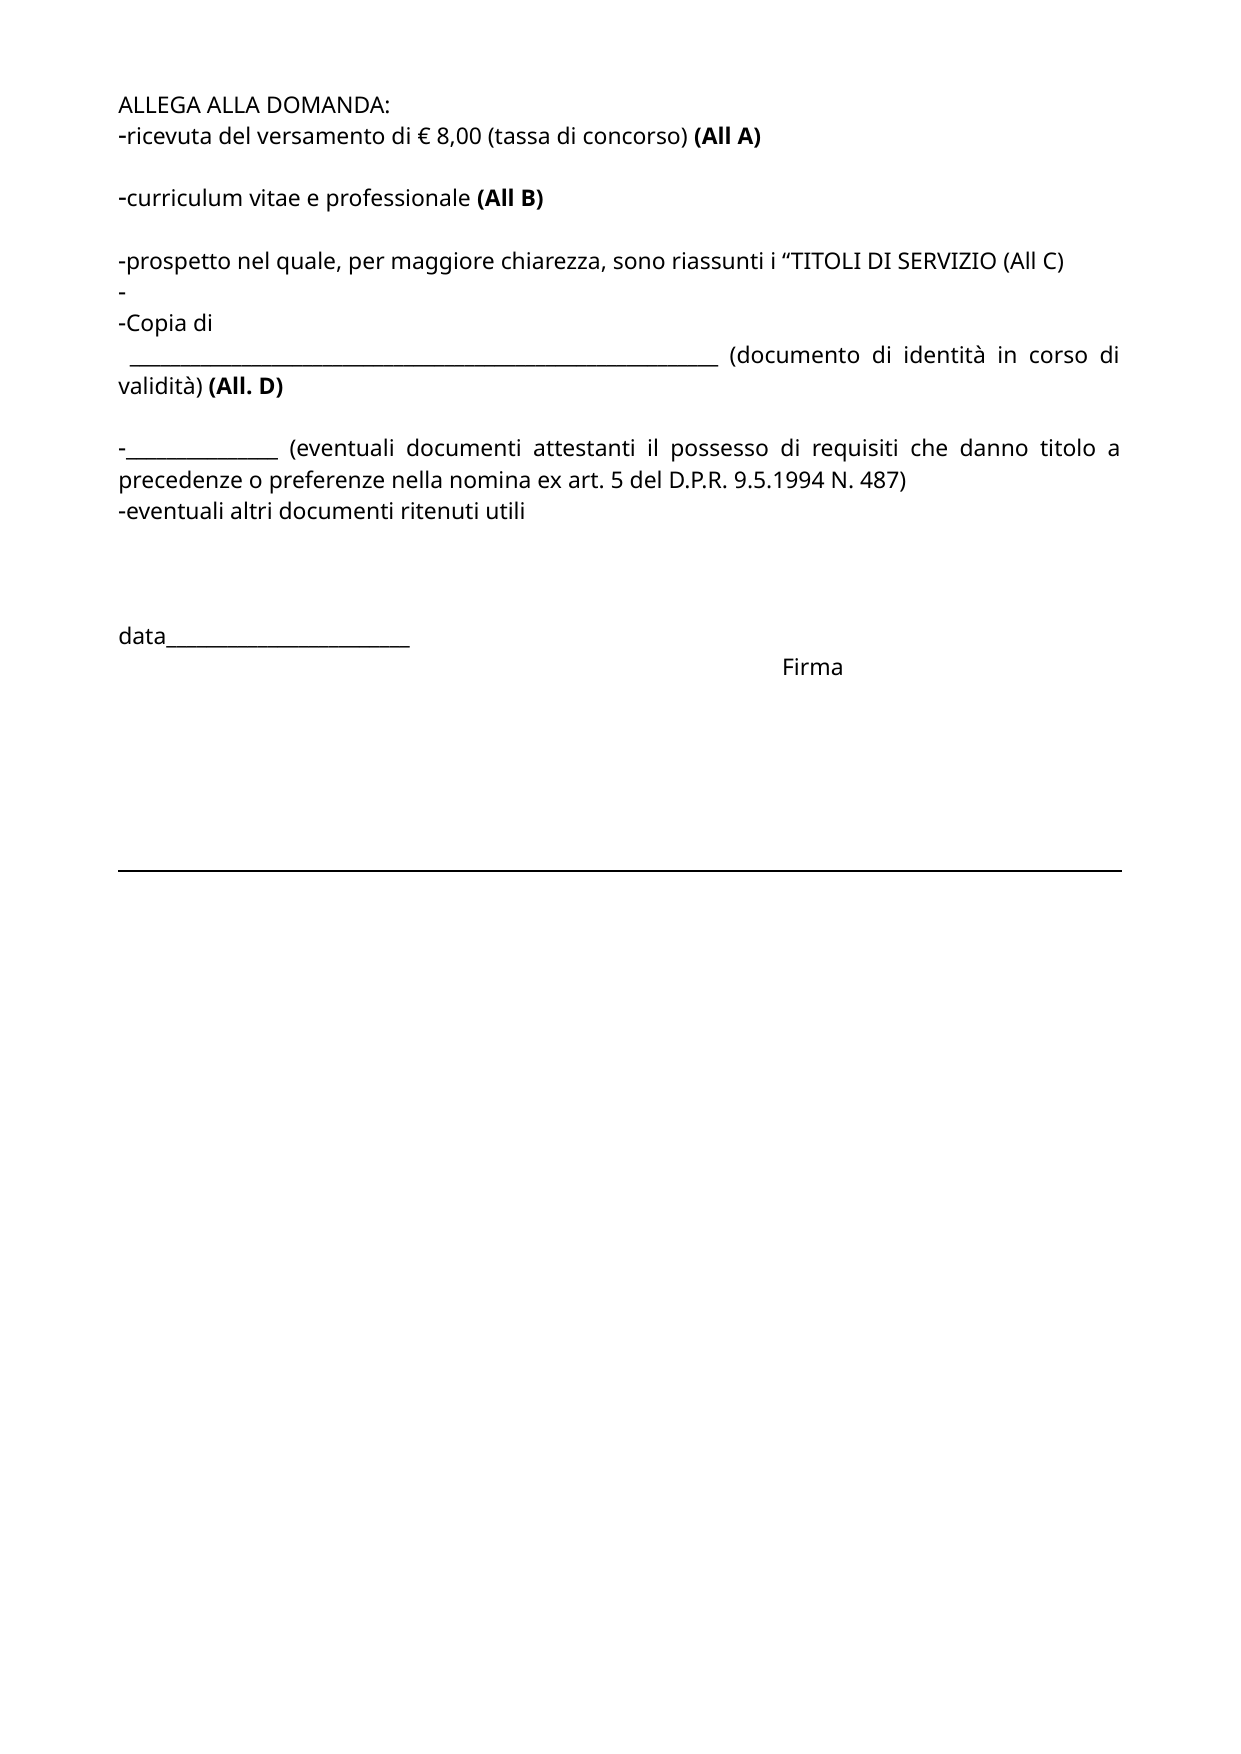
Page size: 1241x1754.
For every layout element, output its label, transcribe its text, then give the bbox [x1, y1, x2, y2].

text __________________________________________________________ (documento di identità in corso di validità) (All. D) [118, 338, 1122, 401]
text ALLEGA ALLA DOMANDA: [118, 88, 1122, 120]
text Firma [782, 651, 1122, 682]
list prospetto nel quale, per maggiore chiarezza, sono riassunti i “TITOLI DI SERVIZIO (All C) [118, 245, 1122, 276]
list curriculum vitae e professionale (All B) [118, 182, 1122, 213]
text data________________________ [118, 620, 1122, 651]
list Copia di [118, 307, 1122, 338]
list eventuali altri documenti ritenuti utili [118, 495, 1122, 526]
list _______________ (eventuali documenti attestanti il possesso di requisiti che danno titolo a precedenze o preferenze nella nomina ex art. 5 del D.P.R. 9.5.1994 N. 487) [118, 432, 1122, 495]
list ricevuta del versamento di € 8,00 (tassa di concorso) (All A) [118, 120, 1122, 151]
